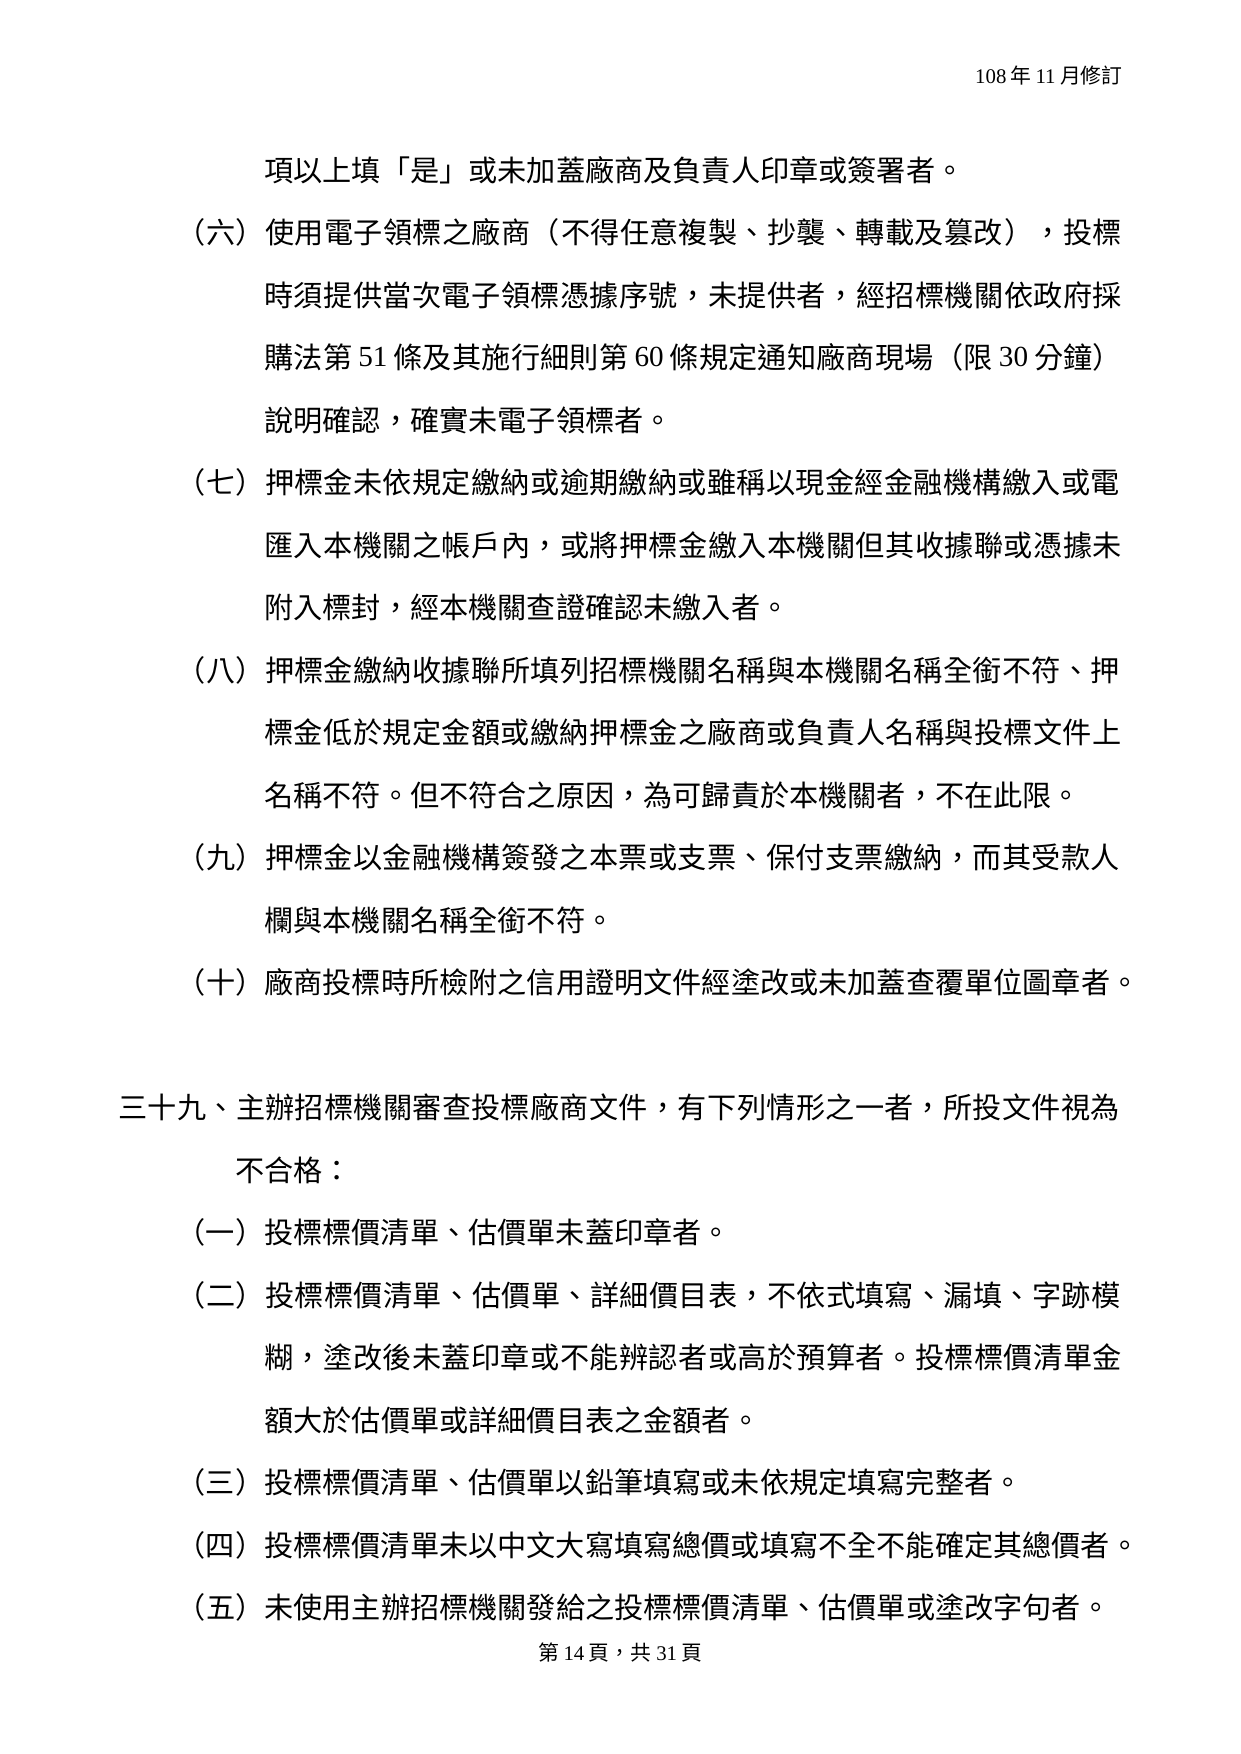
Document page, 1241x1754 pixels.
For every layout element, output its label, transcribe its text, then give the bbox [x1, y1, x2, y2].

text 項以上填「是」或未加蓋廠商及負責人印章或簽署者。 [177, 127, 1122, 189]
text （九）押標金以金融機構簽發之本票或支票、保付支票繳納，而其受款人欄與本機關名稱全銜不符。 [177, 814, 1122, 939]
text 三十九、主辦招標機關審查投標廠商文件，有下列情形之一者，所投文件視為不合格： [118, 1064, 1122, 1189]
text （八）押標金繳納收據聯所填列招標機關名稱與本機關名稱全銜不符、押標金低於規定金額或繳納押標金之廠商或負責人名稱與投標文件上名稱不符。但不符合之原因，為可歸責於本機關者，不在此限。 [177, 627, 1122, 814]
text （二）投標標價清單、估價單、詳細價目表，不依式填寫、漏填、字跡模糊，塗改後未蓋印章或不能辨認者或高於預算者。投標標價清單金額大於估價單或詳細價目表之金額者。 [177, 1252, 1122, 1439]
text （六）使用電子領標之廠商（不得任意複製、抄襲、轉載及篡改），投標時須提供當次電子領標憑據序號，未提供者，經招標機關依政府採購法第51條及其施行細則第60條規定通知廠商現場（限30分鐘）說明確認，確實未電子領標者。 [177, 189, 1122, 439]
text （七）押標金未依規定繳納或逾期繳納或雖稱以現金經金融機構繳入或電匯入本機關之帳戶內，或將押標金繳入本機關但其收據聯或憑據未附入標封，經本機關查證確認未繳入者。 [177, 439, 1122, 627]
text （四）投標標價清單未以中文大寫填寫總價或填寫不全不能確定其總價者。 [118, 1502, 1122, 1564]
text （十）廠商投標時所檢附之信用證明文件經塗改或未加蓋查覆單位圖章者。 [177, 939, 1122, 1002]
text （三）投標標價清單、估價單以鉛筆填寫或未依規定填寫完整者。 [118, 1439, 1122, 1502]
text （一）投標標價清單、估價單未蓋印章者。 [118, 1189, 1122, 1252]
text （五）未使用主辦招標機關發給之投標標價清單、估價單或塗改字句者。 [177, 1564, 1122, 1627]
